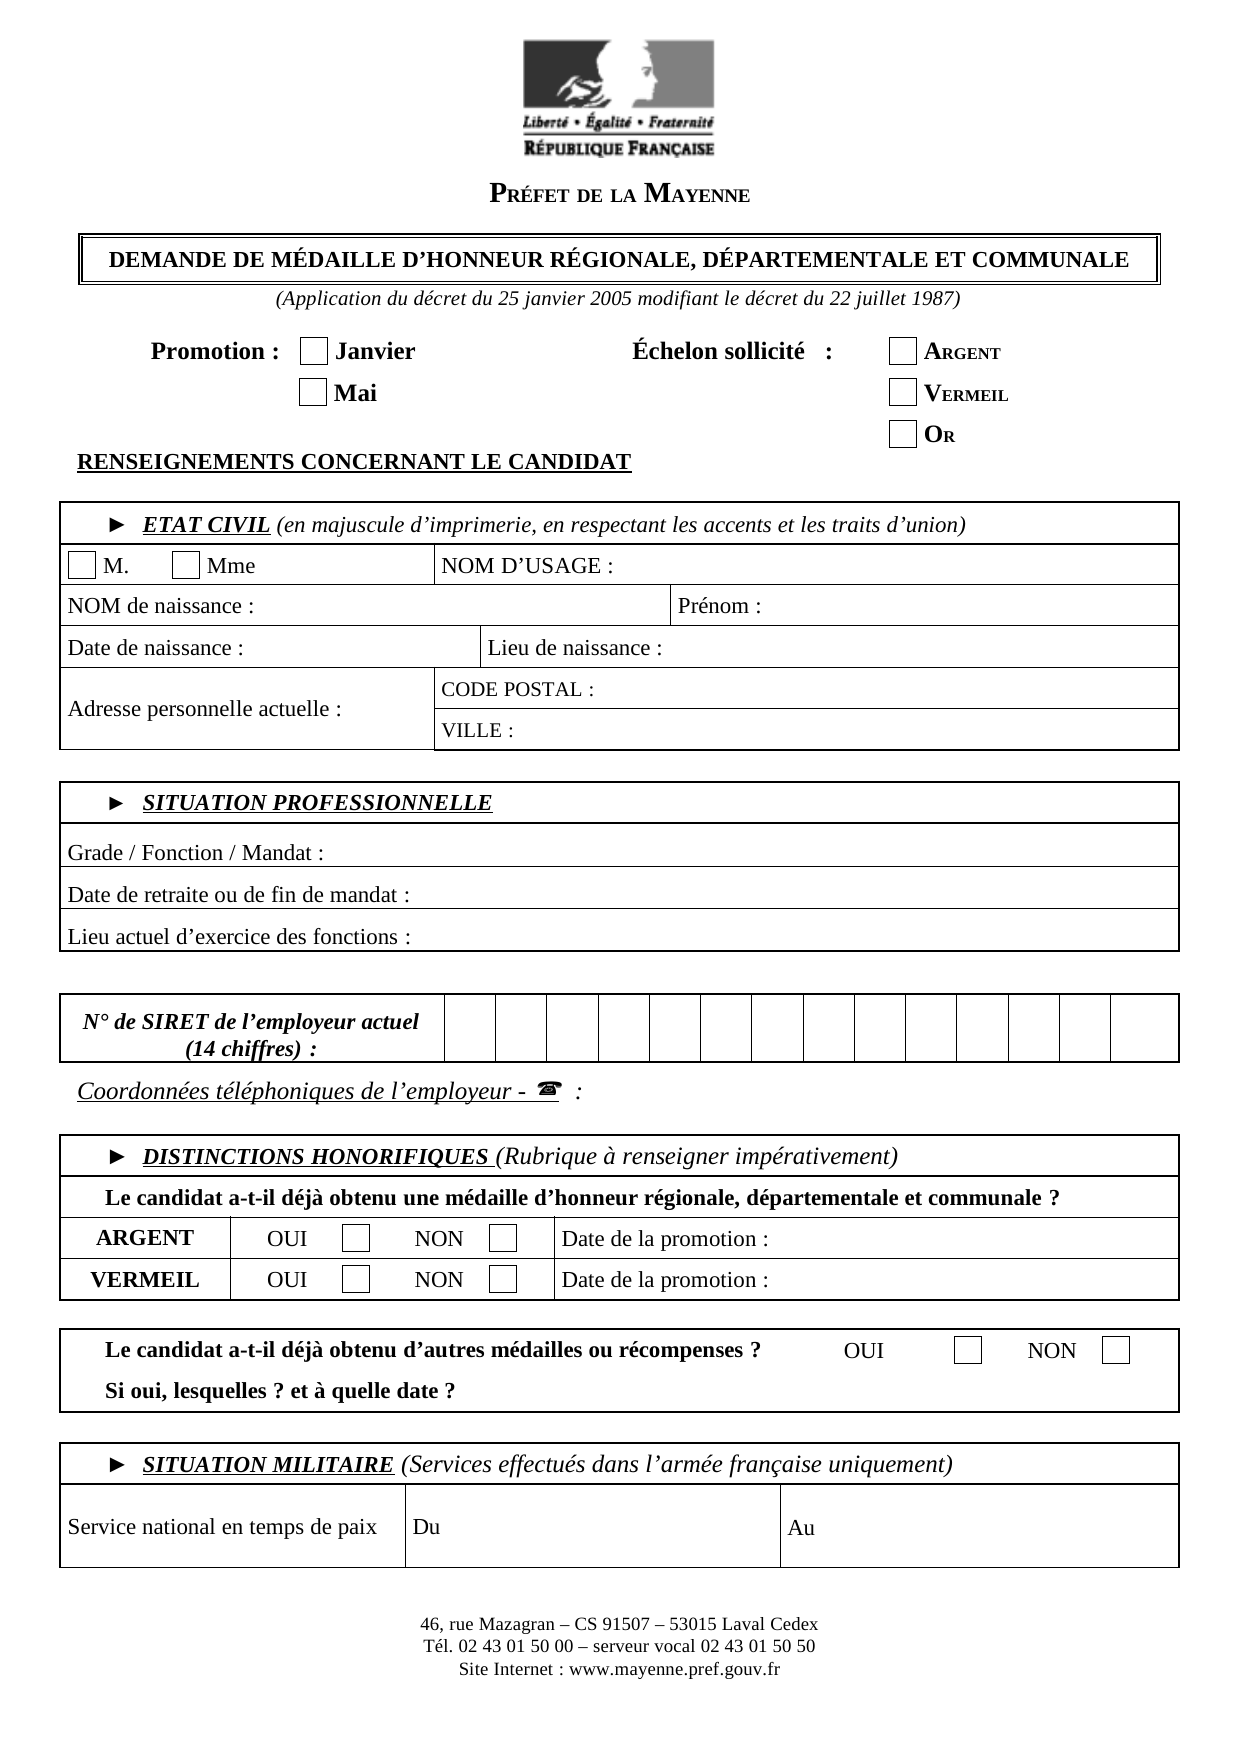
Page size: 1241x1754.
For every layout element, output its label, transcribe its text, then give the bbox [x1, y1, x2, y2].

table_cell [1171, 1301, 1179, 1328]
table_cell OUI NON [799, 1330, 1178, 1369]
table_cell OUI NON [231, 1218, 554, 1258]
table_header [906, 995, 956, 1061]
table_cell Grade / Fonction / Mandat : [61, 824, 1178, 866]
table_cell Du [406, 1485, 780, 1567]
table_cell Le candidat a-t-il déjà obtenu une médaille d’honneur régionale, départementale et communale ? [61, 1177, 1178, 1216]
table_cell OUI NON [231, 1259, 554, 1299]
table_cell Le candidat a-t-il déjà obtenu d’autres médailles ou récompenses ? [61, 1330, 799, 1369]
text (Application du décret du 25 janvier 2005 modifiant le décret du 22 juillet 1987) [77, 285, 1162, 309]
table_cell Date de naissance : [61, 626, 480, 667]
table_cell Lieu actuel d’exercice des fonctions : [61, 909, 1178, 950]
table_cell NOM de naissance : [61, 585, 670, 625]
table_header [957, 995, 1008, 1061]
table_cell NOM D’USAGE : [435, 545, 1178, 584]
table_cell Date de retraite ou de fin de mandat : [61, 867, 1178, 908]
table_cell ARGENT [61, 1218, 230, 1258]
table_header [650, 995, 700, 1061]
subtitle Renseignements concernant le candidat [77, 448, 1162, 475]
table_cell Date de la promotion : [555, 1218, 1178, 1258]
text Mai Vermeil [224, 377, 1162, 407]
table_header [547, 995, 598, 1061]
table_cell Service national en temps de paix [61, 1485, 405, 1567]
table_header Demande de médaille d’honneur régionale, départementale et communale [83, 238, 1156, 281]
table_header [445, 995, 495, 1061]
table_header [599, 995, 649, 1061]
table_cell Adresse personnelle actuelle : [61, 668, 434, 749]
table_cell [60, 1301, 1164, 1328]
table_cell Prénom : [671, 585, 1178, 625]
table_cell Date de la promotion : [555, 1259, 1178, 1299]
table_cell Si oui, lesquelles ? et à quelle date ? [61, 1369, 1178, 1411]
table_header SITUATION MILITAIRE (Services effectués dans l’armée française uniquement) [61, 1444, 1178, 1483]
table_cell VILLE : [435, 709, 1178, 749]
table_cell CODE POSTAL : [435, 668, 1178, 708]
table_header N° de SIRET de l’employeur actuel (14 chiffres) : [61, 995, 444, 1061]
table_header [752, 995, 803, 1061]
table_cell [1164, 1301, 1171, 1328]
table_header [1009, 995, 1059, 1061]
table_header [1111, 995, 1178, 1061]
table_header DISTINCTIONS HONORIFIQUES (Rubrique à renseigner impérativement) [61, 1136, 1178, 1175]
table_header [1060, 995, 1110, 1061]
table_cell Lieu de naissance : [481, 626, 1178, 667]
table_header Etat civil (en majuscule d’imprimerie, en respectant les accents et les traits d’union) [61, 503, 1178, 543]
text Coordonnées téléphoniques de l’employeur -  : [77, 1076, 1162, 1105]
table_header SITUATION PROFESSIONNELLE [61, 783, 1178, 822]
table_header [804, 995, 854, 1061]
table_header [701, 995, 751, 1061]
text Promotion : Janvier Échelon sollicité : Argent [77, 336, 1162, 365]
text Or [814, 419, 1162, 448]
table_header [855, 995, 905, 1061]
table_cell VERMEIL [61, 1259, 230, 1299]
table_cell M. Mme [61, 545, 434, 584]
table_cell Au [781, 1485, 1178, 1567]
table_header [496, 995, 546, 1061]
